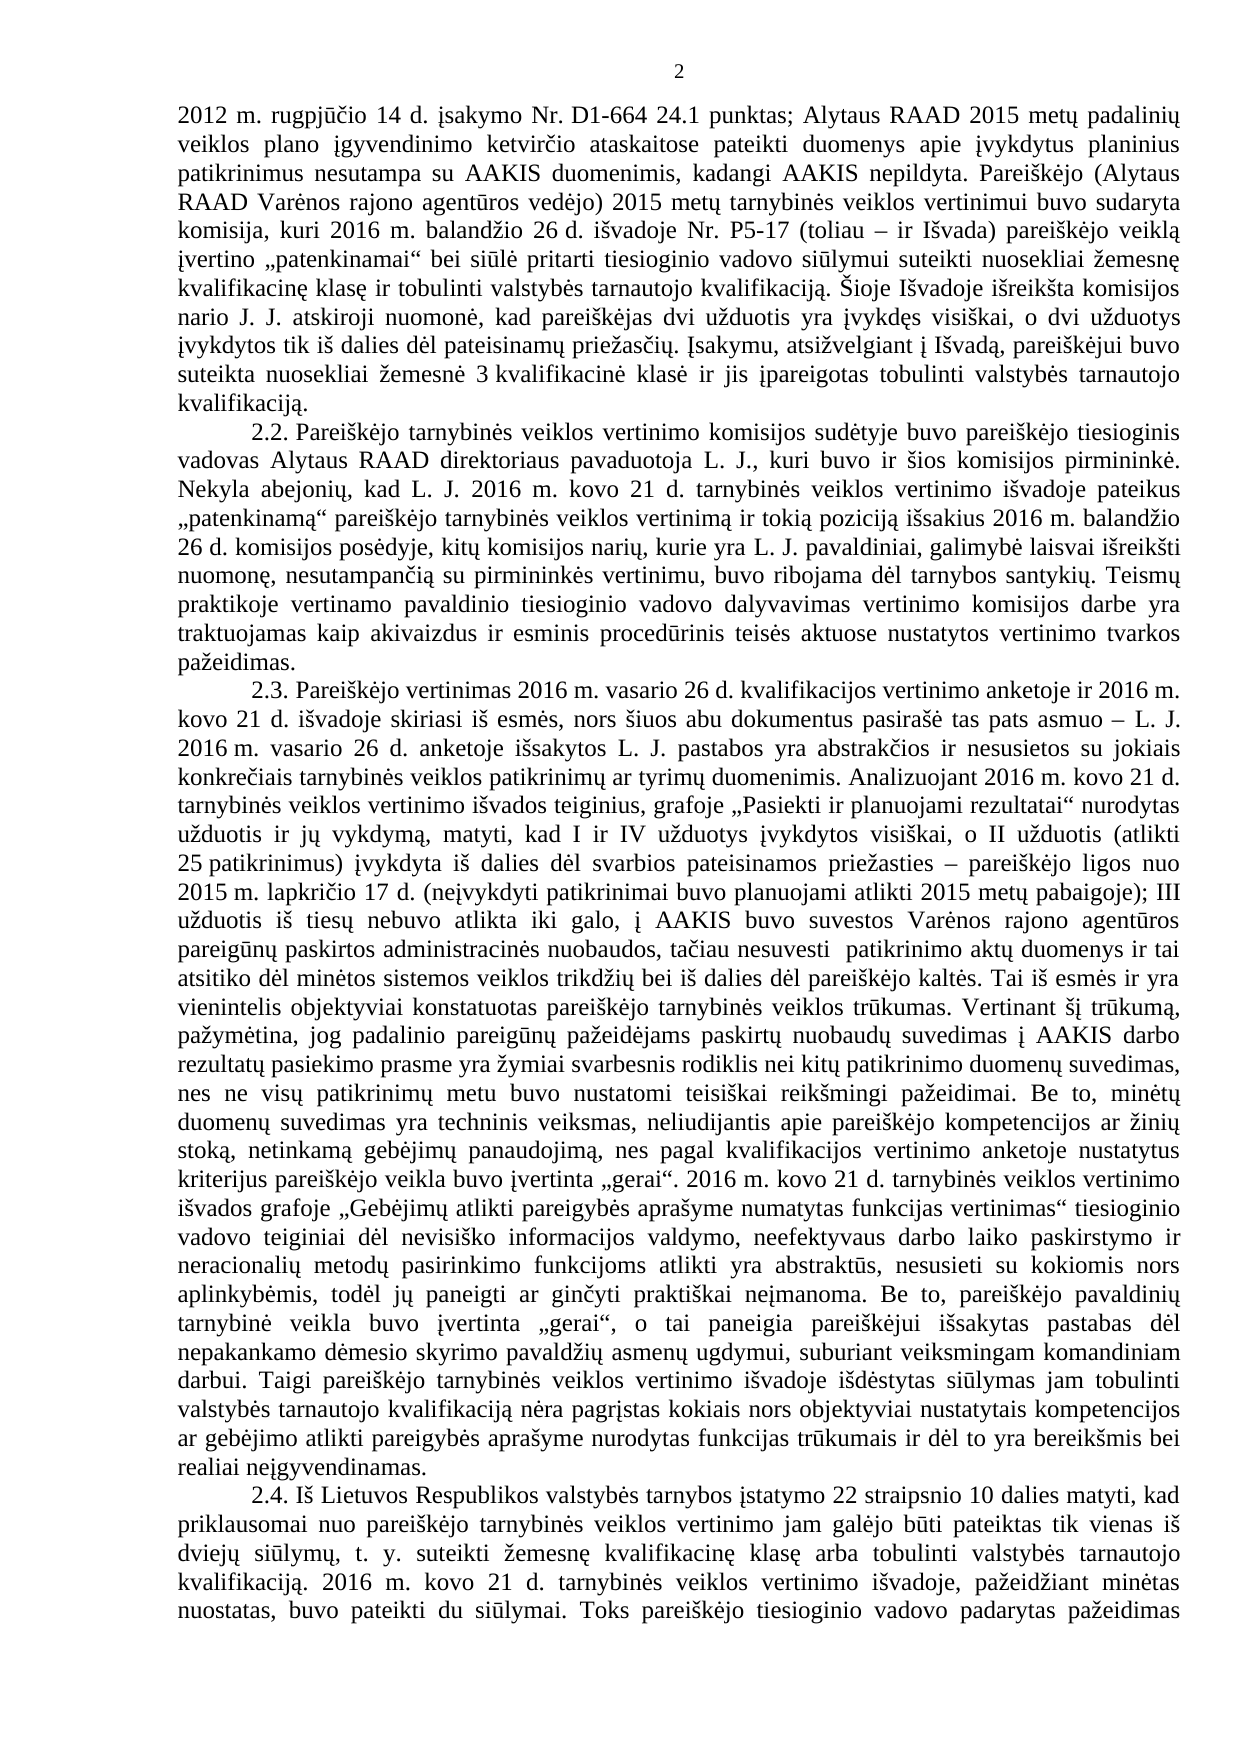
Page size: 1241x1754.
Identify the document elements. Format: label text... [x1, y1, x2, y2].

text 2.3. Pareiškėjo vertinimas 2016 m. vasario 26 d. kvalifikacijos vertinimo anketoje ir 2016 m. kovo 21 d. išvadoje skiriasi iš esmės, nors šiuos abu dokumentus pasirašė tas pats asmuo – L. J. 2016 m. vasario 26 d. anketoje išsakytos L. J. pastabos yra abstrakčios ir nesusietos su jokiais konkrečiais tarnybinės veiklos patikrinimų ar tyrimų duomenimis. Analizuojant 2016 m. kovo 21 d. tarnybinės veiklos vertinimo išvados teiginius, grafoje „Pasiekti ir planuojami rezultatai“ nurodytas užduotis ir jų vykdymą, matyti, kad I ir IV užduotys įvykdytos visiškai, o II užduotis (atlikti 25 patikrinimus) įvykdyta iš dalies dėl svarbios pateisinamos priežasties – pareiškėjo ligos nuo 2015 m. lapkričio 17 d. (neįvykdyti patikrinimai buvo planuojami atlikti 2015 metų pabaigoje); III užduotis iš tiesų nebuvo atlikta iki galo, į AAKIS buvo suvestos Varėnos rajono agentūros pareigūnų paskirtos administracinės nuobaudos, tačiau nesuvesti patikrinimo aktų duomenys ir tai atsitiko dėl minėtos sistemos veiklos trikdžių bei iš dalies dėl pareiškėjo kaltės. Tai iš esmės ir yra vienintelis objektyviai konstatuotas pareiškėjo tarnybinės veiklos trūkumas. Vertinant šį trūkumą, pažymėtina, jog padalinio pareigūnų pažeidėjams paskirtų nuobaudų suvedimas į AAKIS darbo rezultatų pasiekimo prasme yra žymiai svarbesnis rodiklis nei kitų patikrinimo duomenų suvedimas, nes ne visų patikrinimų metu buvo nustatomi teisiškai reikšmingi pažeidimai. Be to, minėtų duomenų suvedimas yra techninis veiksmas, neliudijantis apie pareiškėjo kompetencijos ar žinių stoką, netinkamą gebėjimų panaudojimą, nes pagal kvalifikacijos vertinimo anketoje nustatytus kriterijus pareiškėjo veikla buvo įvertinta „gerai“. 2016 m. kovo 21 d. tarnybinės veiklos vertinimo išvados grafoje „Gebėjimų atlikti pareigybės aprašyme numatytas funkcijas vertinimas“ tiesioginio vadovo teiginiai dėl nevisiško informacijos valdymo, neefektyvaus darbo laiko paskirstymo ir neracionalių metodų pasirinkimo funkcijoms atlikti yra abstraktūs, nesusieti su kokiomis nors aplinkybėmis, todėl jų paneigti ar ginčyti praktiškai neįmanoma. Be to, pareiškėjo pavaldinių tarnybinė veikla buvo įvertinta „gerai“, o tai paneigia pareiškėjui išsakytas pastabas dėl nepakankamo dėmesio skyrimo pavaldžių asmenų ugdymui, suburiant veiksmingam komandiniam darbui. Taigi pareiškėjo tarnybinės veiklos vertinimo išvadoje išdėstytas siūlymas jam tobulinti valstybės tarnautojo kvalifikaciją nėra pagrįstas kokiais nors objektyviai nustatytais kompetencijos ar gebėjimo atlikti pareigybės aprašyme nurodytas funkcijas trūkumais ir dėl to yra bereikšmis bei realiai neįgyvendinamas. [177, 675, 1181, 1480]
text 2.2. Pareiškėjo tarnybinės veiklos vertinimo komisijos sudėtyje buvo pareiškėjo tiesioginis vadovas Alytaus RAAD direktoriaus pavaduotoja L. J., kuri buvo ir šios komisijos pirmininkė. Nekyla abejonių, kad L. J. 2016 m. kovo 21 d. tarnybinės veiklos vertinimo išvadoje pateikus „patenkinamą“ pareiškėjo tarnybinės veiklos vertinimą ir tokią poziciją išsakius 2016 m. balandžio 26 d. komisijos posėdyje, kitų komisijos narių, kurie yra L. J. pavaldiniai, galimybė laisvai išreikšti nuomonę, nesutampančią su pirmininkės vertinimu, buvo ribojama dėl tarnybos santykių. Teismų praktikoje vertinamo pavaldinio tiesioginio vadovo dalyvavimas vertinimo komisijos darbe yra traktuojamas kaip akivaizdus ir esminis procedūrinis teisės aktuose nustatytos vertinimo tvarkos pažeidimas. [177, 417, 1181, 675]
text 2.4. Iš Lietuvos Respublikos valstybės tarnybos įstatymo 22 straipsnio 10 dalies matyti, kad priklausomai nuo pareiškėjo tarnybinės veiklos vertinimo jam galėjo būti pateiktas tik vienas iš dviejų siūlymų, t. y. suteikti žemesnę kvalifikacinę klasę arba tobulinti valstybės tarnautojo kvalifikaciją. 2016 m. kovo 21 d. tarnybinės veiklos vertinimo išvadoje, pažeidžiant minėtas nuostatas, buvo pateikti du siūlymai. Toks pareiškėjo tiesioginio vadovo padarytas pažeidimas [177, 1480, 1181, 1624]
text 2012 m. rugpjūčio 14 d. įsakymo Nr. D1-664 24.1 punktas; Alytaus RAAD 2015 metų padalinių veiklos plano įgyvendinimo ketvirčio ataskaitose pateikti duomenys apie įvykdytus planinius patikrinimus nesutampa su AAKIS duomenimis, kadangi AAKIS nepildyta. Pareiškėjo (Alytaus RAAD Varėnos rajono agentūros vedėjo) 2015 metų tarnybinės veiklos vertinimui buvo sudaryta komisija, kuri 2016 m. balandžio 26 d. išvadoje Nr. P5-17 (toliau – ir Išvada) pareiškėjo veiklą įvertino „patenkinamai“ bei siūlė pritarti tiesioginio vadovo siūlymui suteikti nuosekliai žemesnę kvalifikacinę klasę ir tobulinti valstybės tarnautojo kvalifikaciją. Šioje Išvadoje išreikšta komisijos nario J. J. atskiroji nuomonė, kad pareiškėjas dvi užduotis yra įvykdęs visiškai, o dvi užduotys įvykdytos tik iš dalies dėl pateisinamų priežasčių. Įsakymu, atsižvelgiant į Išvadą, pareiškėjui buvo suteikta nuosekliai žemesnė 3 kvalifikacinė klasė ir jis įpareigotas tobulinti valstybės tarnautojo kvalifikaciją. [177, 100, 1181, 417]
